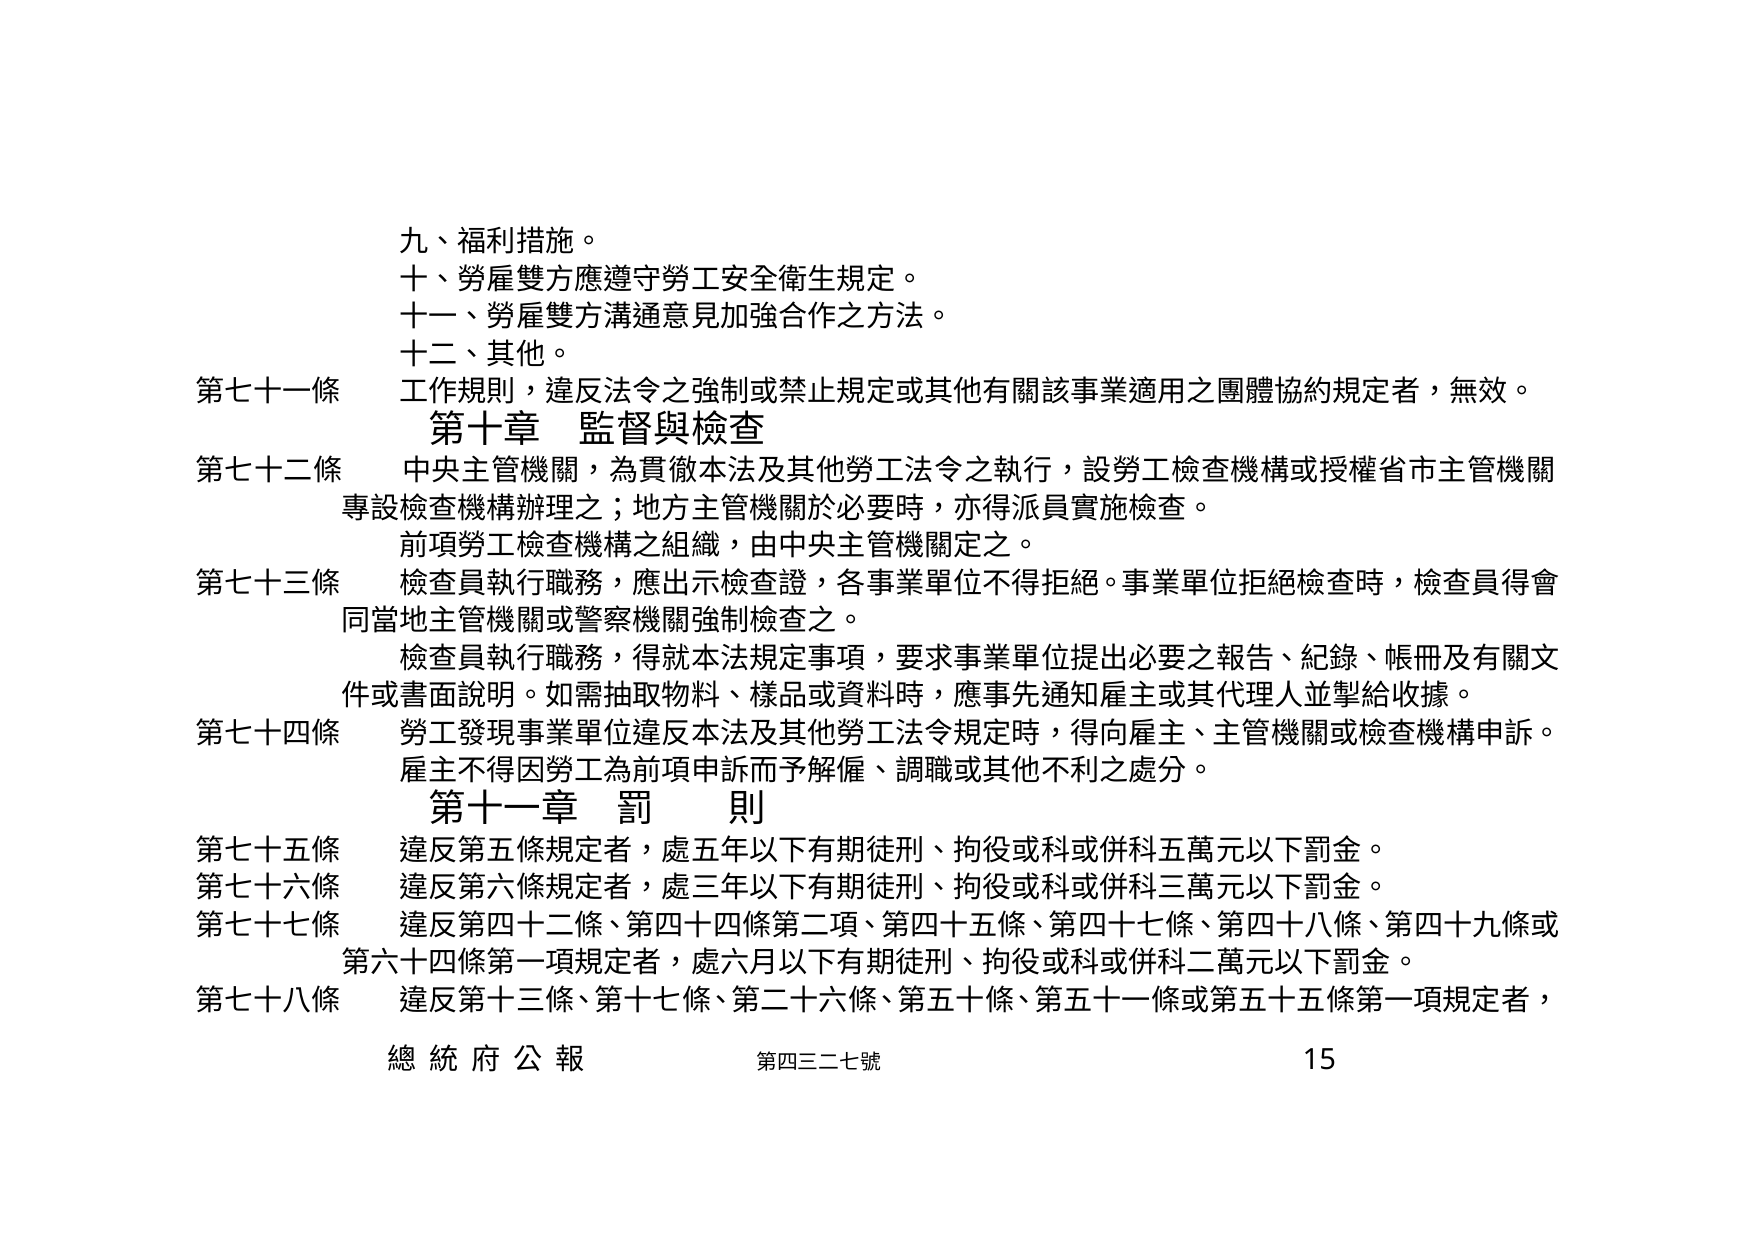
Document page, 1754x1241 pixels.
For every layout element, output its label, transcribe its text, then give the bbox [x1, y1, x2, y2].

text 第十章 監督與檢查 [428, 409, 1559, 451]
text 十一、勞雇雙方溝通意見加強合作之方法。 [399, 297, 1559, 334]
text 第七十六條 違反第六條規定者，處三年以下有期徒刑、拘役或科或併科三萬元以下罰金。 [195, 867, 1559, 905]
text 十二、其他。 [399, 334, 1559, 372]
text 九、福利措施。 [399, 222, 1559, 259]
text 第七十五條 違反第五條規定者，處五年以下有期徒刑、拘役或科或併科五萬元以下罰金。 [195, 830, 1559, 867]
text 第七十一條 工作規則，違反法令之強制或禁止規定或其他有關該事業適用之團體協約規定者，無效。 [195, 372, 1559, 409]
text 第七十四條 勞工發現事業單位違反本法及其他勞工法令規定時，得向雇主、主管機關或檢查機構申訴。 [195, 713, 1559, 751]
text 第十一章 罰 則 [428, 788, 1559, 830]
text 十、勞雇雙方應遵守勞工安全衛生規定。 [399, 259, 1559, 297]
text 檢查員執行職務，得就本法規定事項，要求事業單位提出必要之報告、紀錄、帳冊及有關文件或書面說明。如需抽取物料、樣品或資料時，應事先通知雇主或其代理人並掣給收據。 [341, 638, 1559, 713]
text 前項勞工檢查機構之組織，由中央主管機關定之。 [341, 526, 1559, 563]
text 第七十三條 檢查員執行職務，應出示檢查證，各事業單位不得拒絕。事業單位拒絕檢查時，檢查員得會同當地主管機關或警察機關強制檢查之。 [195, 563, 1559, 638]
text 第七十八條 違反第十三條、第十七條、第二十六條、第五十條、第五十一條或第五十五條第一項規定者， [195, 980, 1559, 1017]
text 第七十二條 中央主管機關，為貫徹本法及其他勞工法令之執行，設勞工檢查機構或授權省市主管機關專設檢查機構辦理之；地方主管機關於必要時，亦得派員實施檢查。 [195, 451, 1559, 526]
text 雇主不得因勞工為前項申訴而予解僱、調職或其他不利之處分。 [341, 751, 1559, 788]
text 第七十七條 違反第四十二條、第四十四條第二項、第四十五條、第四十七條、第四十八條、第四十九條或第六十四條第一項規定者，處六月以下有期徒刑、拘役或科或併科二萬元以下罰金。 [195, 905, 1559, 980]
